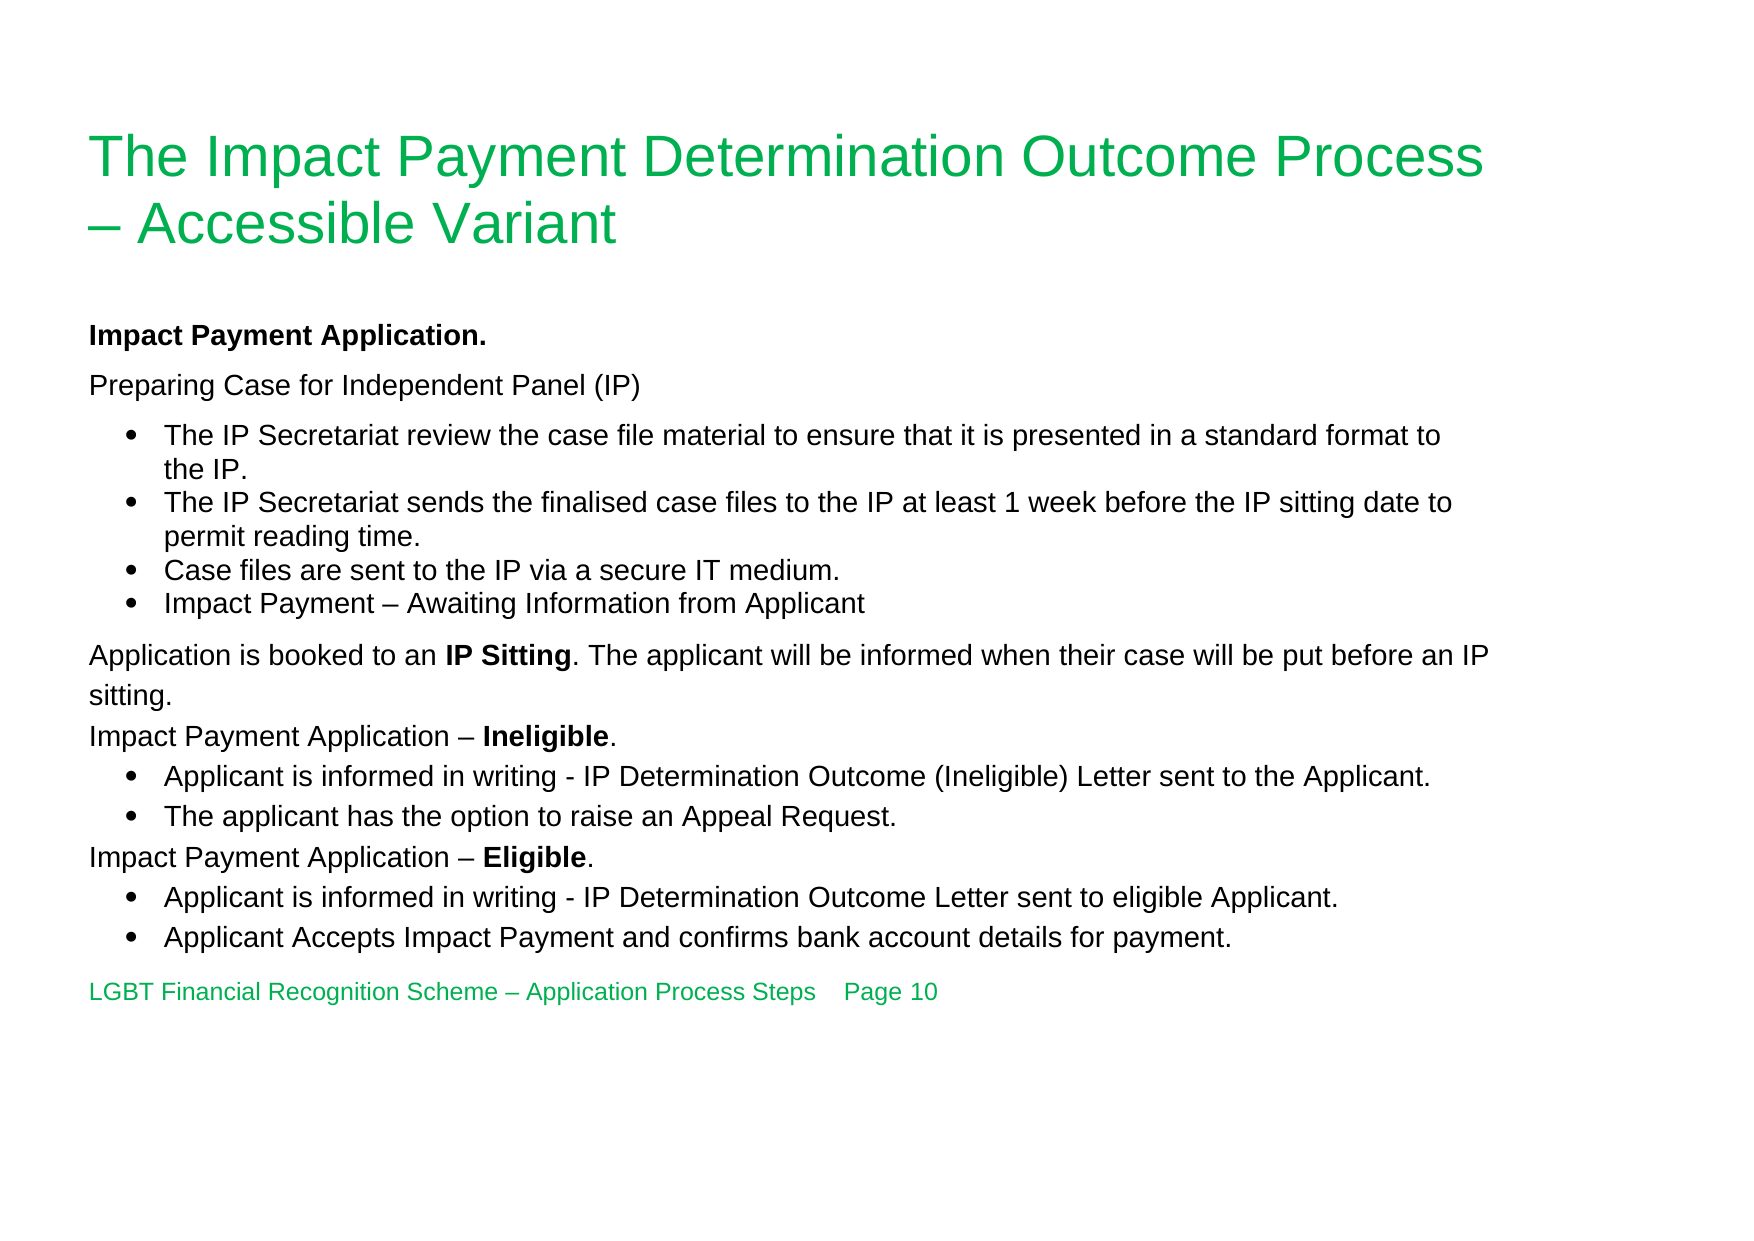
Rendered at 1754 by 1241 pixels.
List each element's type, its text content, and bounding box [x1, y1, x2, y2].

text Application is booked to an IP Sitting. The applicant will be informed when their case will be put before an IP sitting. [89, 638, 1491, 712]
list The IP Secretariat review the case file material to ensure that it is presented in a standard format to the IP. [126, 418, 1491, 486]
subtitle Impact Payment Application. [89, 318, 1491, 351]
list The applicant has the option to raise an Appeal Request. [126, 799, 1491, 833]
text Preparing Case for Independent Panel (IP) [89, 368, 1491, 402]
subtitle The Impact Payment Determination Outcome Process – Accessible Variant [89, 122, 1491, 256]
text Impact Payment Application – Ineligible. [89, 719, 1491, 752]
list Case files are sent to the IP via a secure IT medium. [126, 553, 1491, 587]
list Applicant is informed in writing - IP Determination Outcome Letter sent to eligible Applicant. [126, 880, 1491, 914]
list Impact Payment – Awaiting Information from Applicant [126, 587, 1491, 620]
list Applicant Accepts Impact Payment and confirms bank account details for payment. [126, 920, 1491, 954]
list Applicant is informed in writing - IP Determination Outcome (Ineligible) Letter sent to the Applicant. [126, 759, 1491, 793]
list The IP Secretariat sends the finalised case files to the IP at least 1 week before the IP sitting date to permit reading time. [126, 486, 1491, 553]
text Impact Payment Application – Eligible. [89, 840, 1491, 873]
